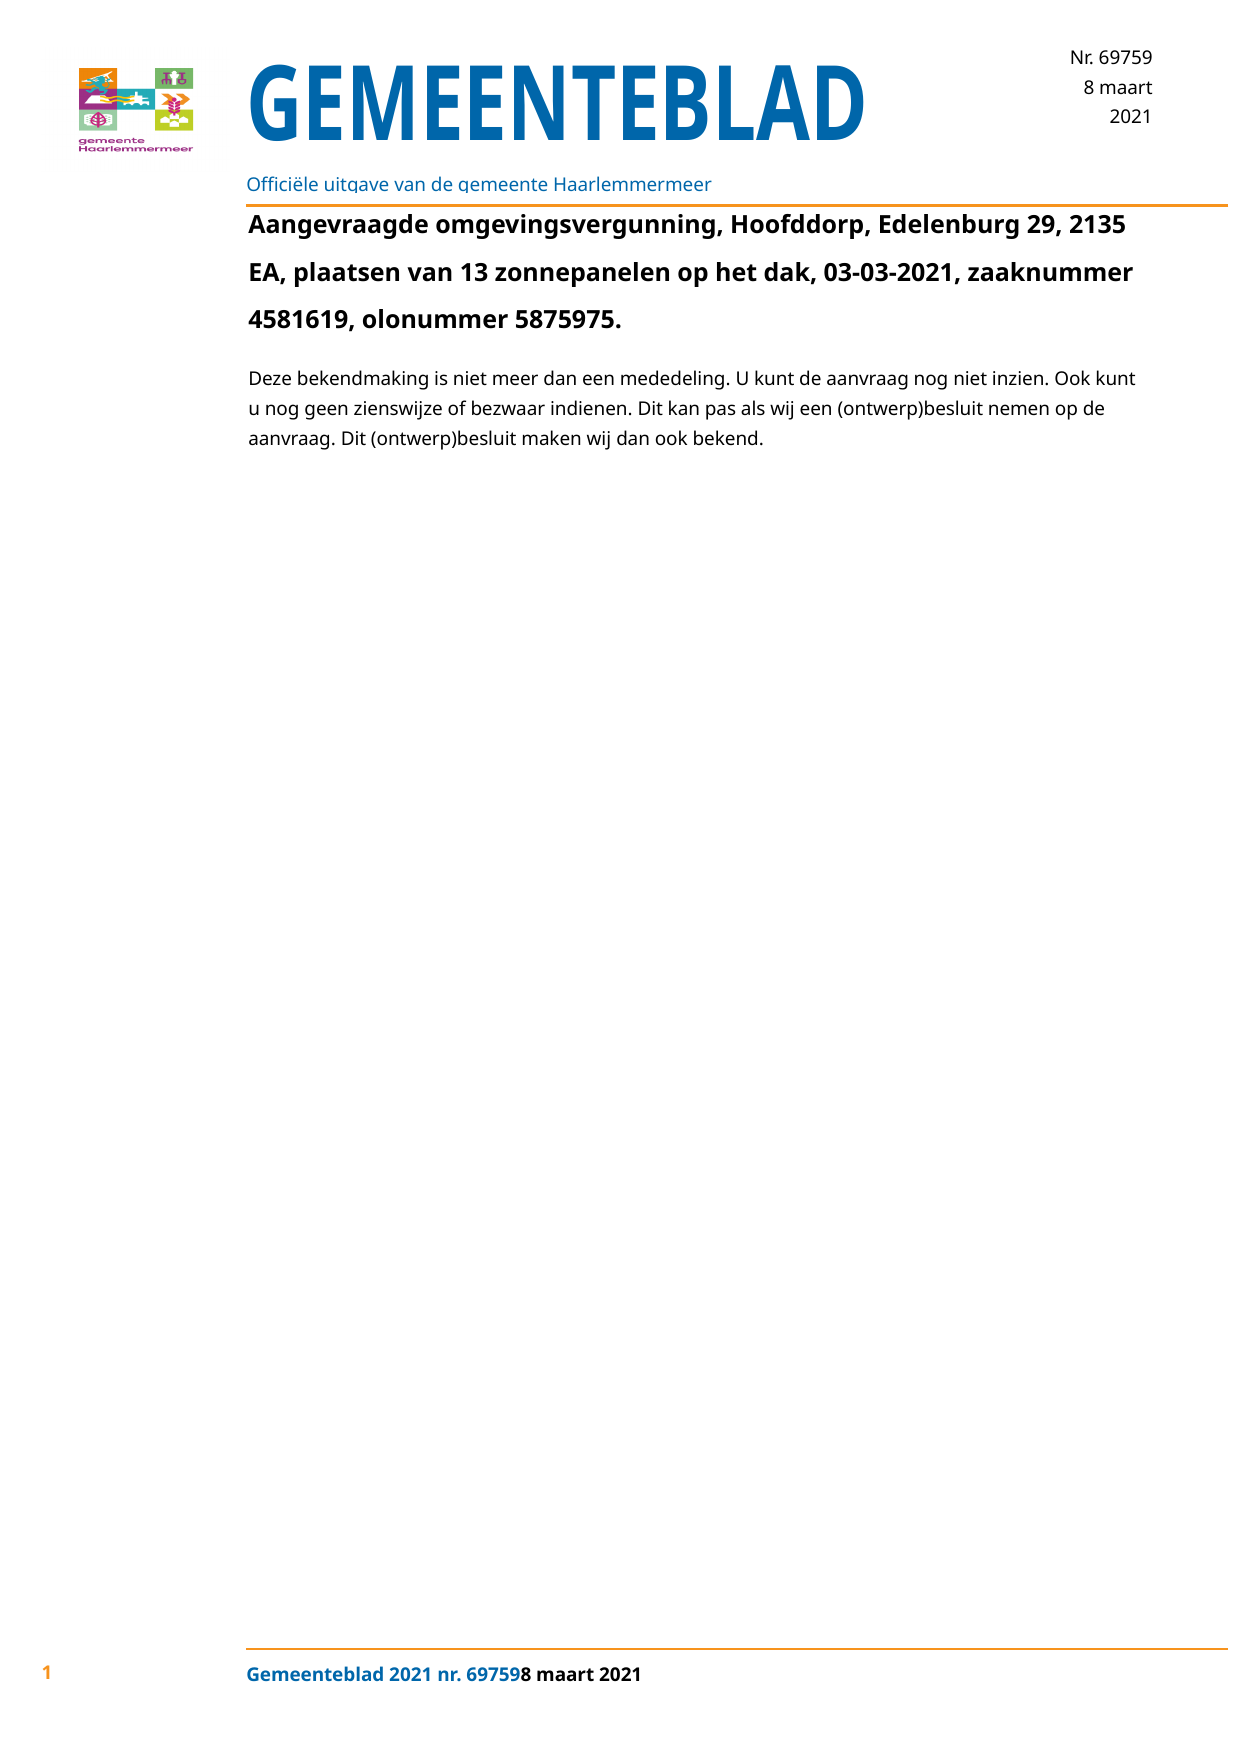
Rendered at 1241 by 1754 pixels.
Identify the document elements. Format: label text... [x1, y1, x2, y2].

text Aangevraagde omgevingsvergunning, Hoofddorp, Edelenburg 29, 2135 EA, plaatsen van 13 zonnepanelen op het dak, 03-03-2021, zaaknummer 4581619, olonummer 5875975. [248, 207, 1152, 336]
text Deze bekendmaking is niet meer dan een mededeling. U kunt de aanvraag nog niet inzien. Ook kunt u nog geen zienswijze of bezwaar indienen. Dit kan pas als wij een (ontwerp)besluit nemen op de aanvraag. Dit (ontwerp)besluit maken wij dan ook bekend. [248, 366, 1152, 450]
picture [41, 47, 231, 172]
